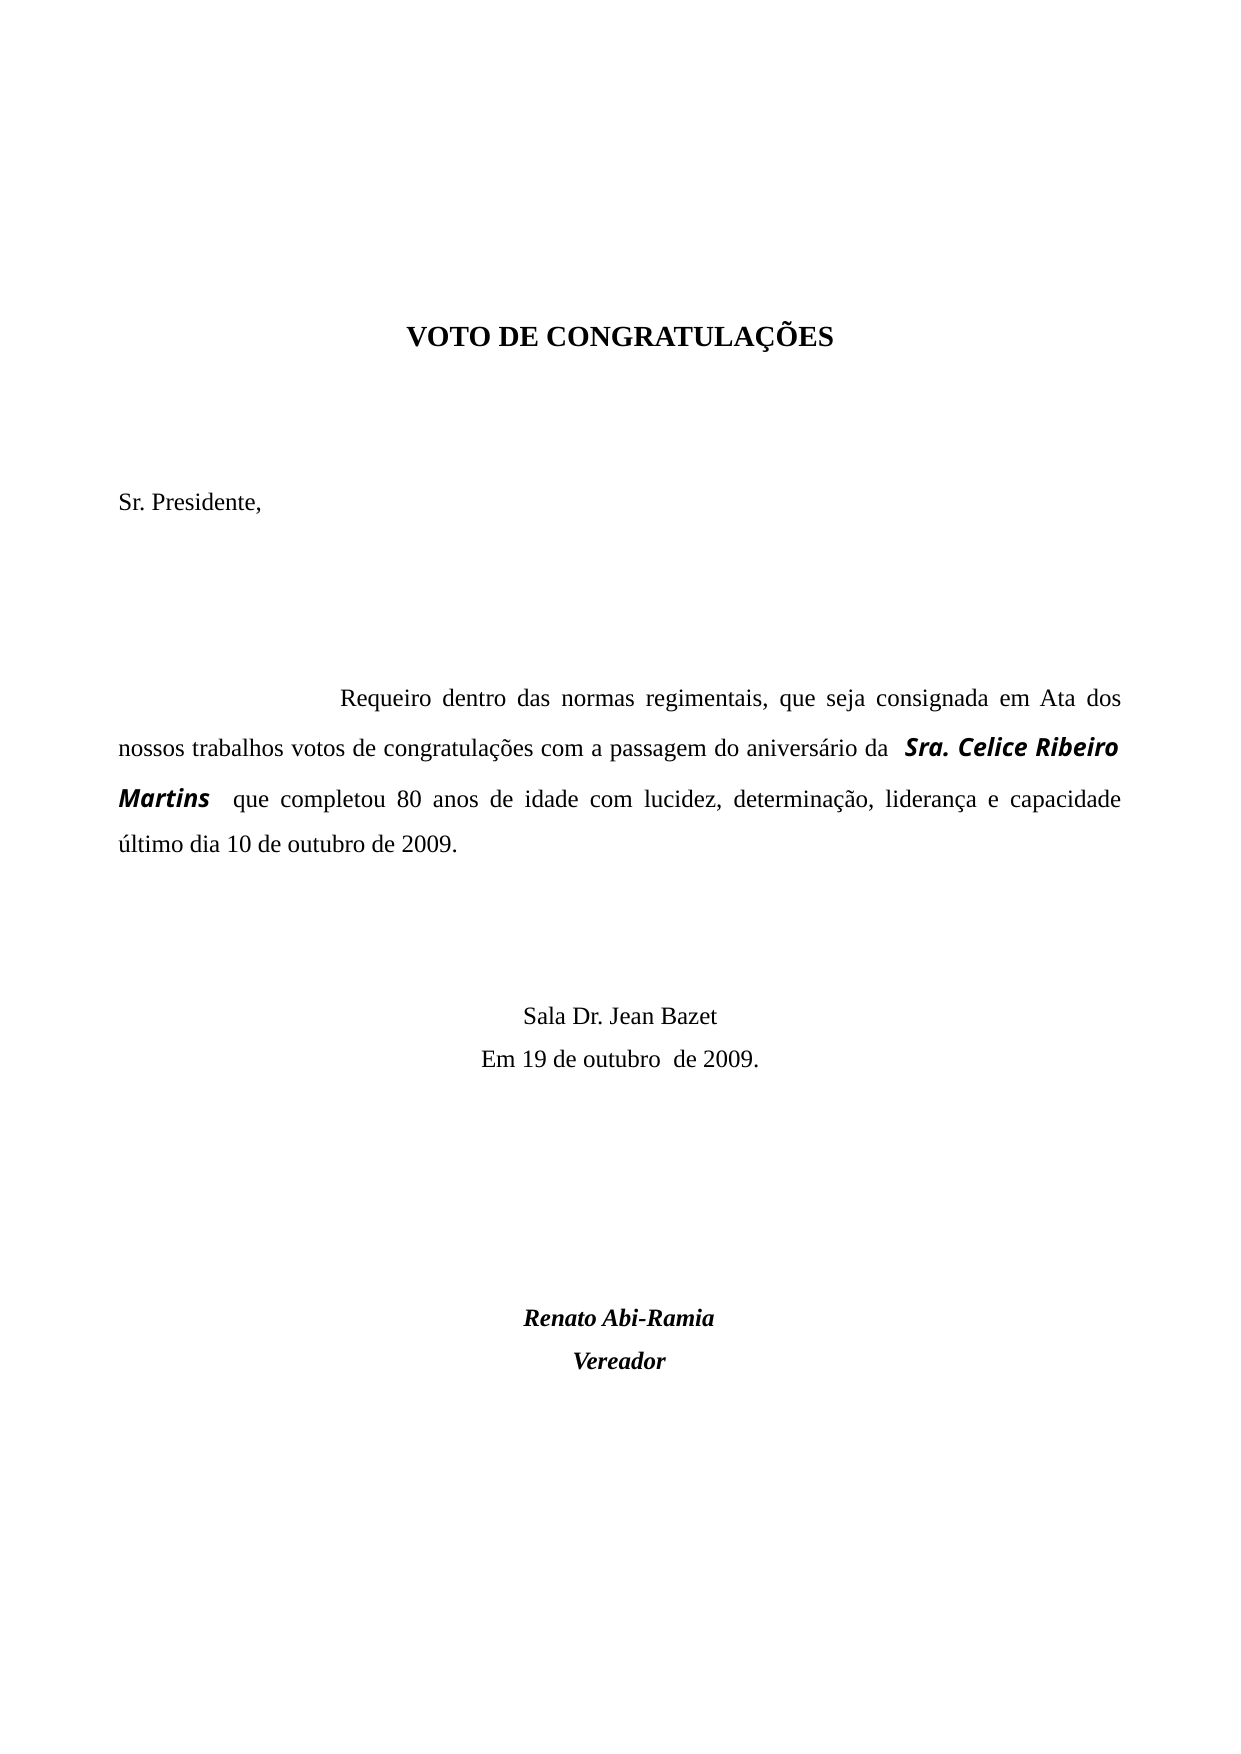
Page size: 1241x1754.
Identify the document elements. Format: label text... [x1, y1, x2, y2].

text Requeiro dentro das normas regimentais, que seja consignada em Ata dos nossos trabalhos votos de congratulações com a passagem do aniversário da Sra. Celice Ribeiro Martins que completou 80 anos de idade com lucidez, determinação, liderança e capacidade último dia 10 de outubro de 2009. [118, 683, 1122, 857]
text Vereador [118, 1346, 1122, 1375]
text Sr. Presidente, [118, 487, 1122, 516]
text Em 19 de outubro de 2009. [118, 1044, 1122, 1073]
text VOTO DE CONGRATULAÇÕES [118, 319, 1122, 353]
text Sala Dr. Jean Bazet [118, 1001, 1122, 1030]
text Renato Abi-Ramia [118, 1303, 1122, 1332]
